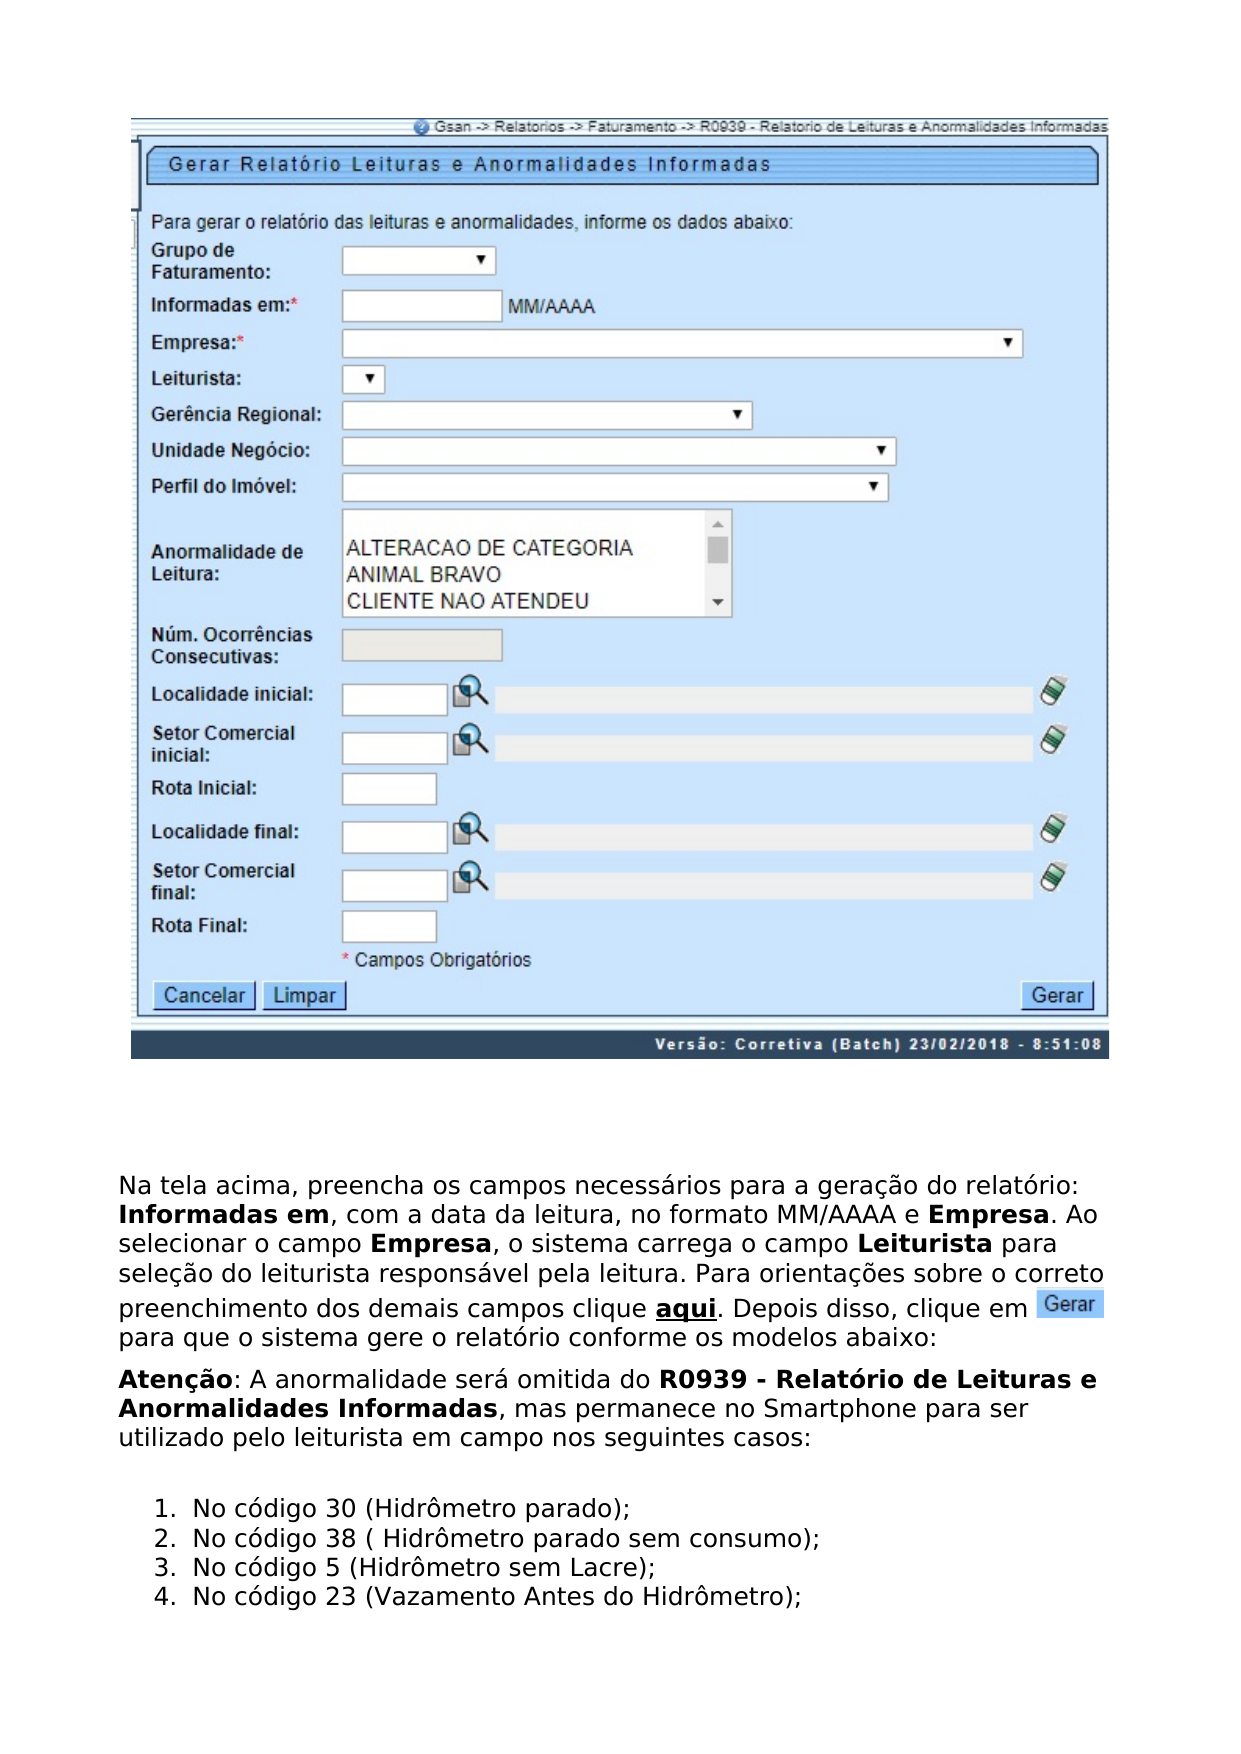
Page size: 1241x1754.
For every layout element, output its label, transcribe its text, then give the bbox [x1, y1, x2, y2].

list No código 38 ( Hidrômetro parado sem consumo); [177, 1524, 1122, 1553]
list No código 30 (Hidrômetro parado); [177, 1495, 1122, 1524]
text Atenção: A anormalidade será omitida do R0939 - Relatório de Leituras e Anormalidades Informadas, mas permanece no Smartphone para ser utilizado pelo leiturista em campo nos seguintes casos: [118, 1365, 1122, 1453]
list No código 23 (Vazamento Antes do Hidrômetro); [177, 1582, 1122, 1611]
picture [1036, 1287, 1104, 1318]
list No código 5 (Hidrômetro sem Lacre); [177, 1553, 1122, 1582]
picture [131, 118, 1110, 1059]
text Na tela acima, preencha os campos necessários para a geração do relatório: Informadas em, com a data da leitura, no formato MM/AAAA e Empresa. Ao selecionar o campo Empresa, o sistema carrega o campo Leiturista para seleção do leiturista responsável pela leitura. Para orientações sobre o correto preenchimento dos demais campos clique aqui. Depois disso, clique em para que o sistema gere o relatório conforme os modelos abaixo: [118, 1171, 1122, 1353]
